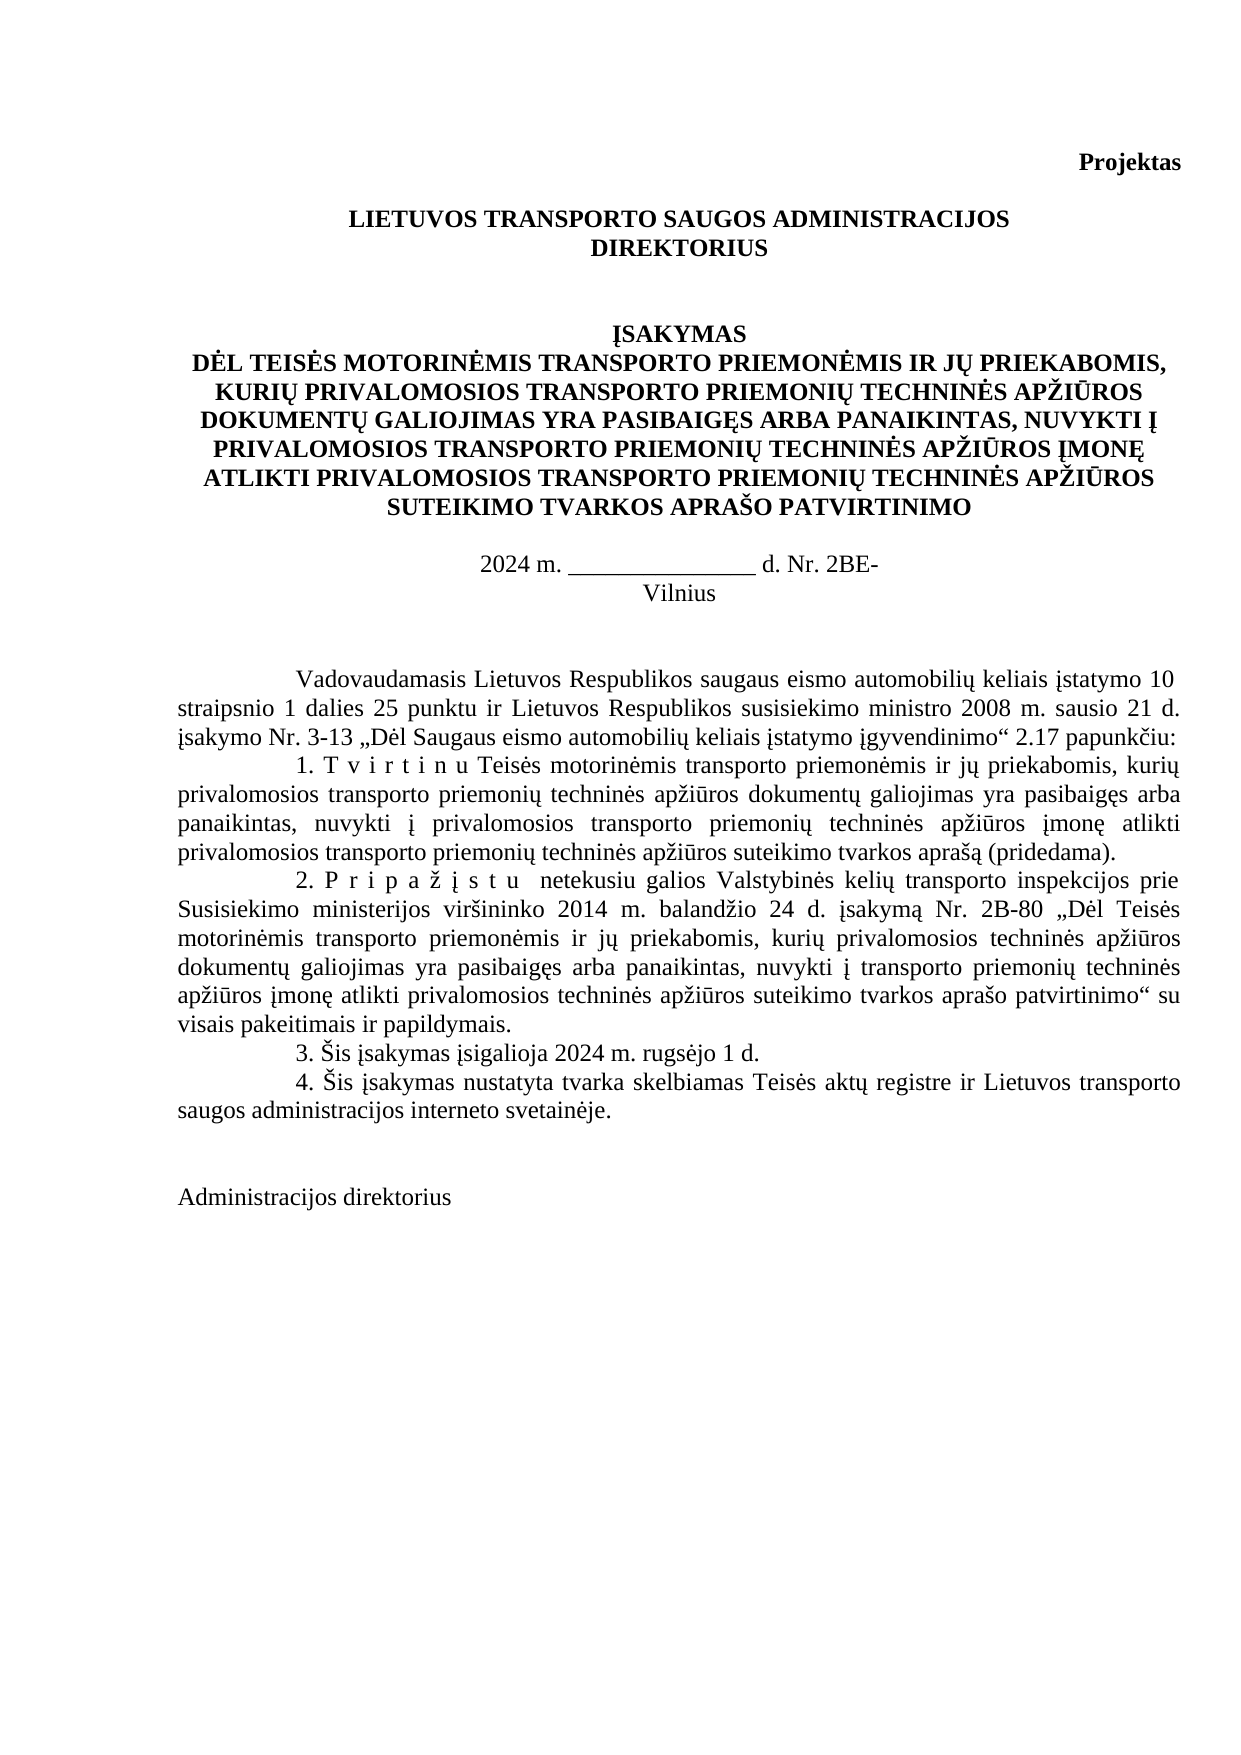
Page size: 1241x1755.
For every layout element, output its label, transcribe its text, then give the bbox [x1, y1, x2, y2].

text Administracijos direktorius [177, 1182, 1181, 1211]
text DIREKTORIUS [177, 233, 1181, 262]
text 1. T v i r t i n u Teisės motorinėmis transporto priemonėmis ir jų priekabomis, kurių privalomosios transporto priemonių techninės apžiūros dokumentų galiojimas yra pasibaigęs arba panaikintas, nuvykti į privalomosios transporto priemonių techninės apžiūros įmonę atlikti privalomosios transporto priemonių techninės apžiūros suteikimo tvarkos aprašą (pridedama). [177, 751, 1181, 866]
text Projektas [177, 147, 1181, 176]
text LIETUVOS TRANSPORTO SAUGOS ADMINISTRACIJOS [177, 204, 1181, 233]
text Vadovaudamasis Lietuvos Respublikos saugaus eismo automobilių keliais įstatymo 10 straipsnio 1 dalies 25 punktu ir Lietuvos Respublikos susisiekimo ministro 2008 m. sausio 21 d. įsakymo Nr. 3-13 „Dėl Saugaus eismo automobilių keliais įstatymo įgyvendinimo“ 2.17 papunkčiu: [177, 664, 1181, 751]
text 2. P r i p a ž į s t u netekusiu galios Valstybinės kelių transporto inspekcijos prie Susisiekimo ministerijos viršininko 2014 m. balandžio 24 d. įsakymą Nr. 2B-80 „Dėl Teisės motorinėmis transporto priemonėmis ir jų priekabomis, kurių privalomosios techninės apžiūros dokumentų galiojimas yra pasibaigęs arba panaikintas, nuvykti į transporto priemonių techninės apžiūros įmonę atlikti privalomosios techninės apžiūros suteikimo tvarkos aprašo patvirtinimo“ su visais pakeitimais ir papildymais. [177, 866, 1181, 1038]
text DĖL TEISĖS MOTORINĖMIS TRANSPORTO PRIEMONĖMIS IR JŲ PRIEKABOMIS, KURIŲ PRIVALOMOSIOS TRANSPORTO PRIEMONIŲ TECHNINĖS APŽIŪROS DOKUMENTŲ GALIOJIMAS YRA PASIBAIGĘS ARBA PANAIKINTAS, NUVYKTI Į PRIVALOMOSIOS TRANSPORTO PRIEMONIŲ TECHNINĖS APŽIŪROS ĮMONĘ ATLIKTI PRIVALOMOSIOS TRANSPORTO PRIEMONIŲ TECHNINĖS APŽIŪROS SUTEIKIMO TVARKOS APRAŠO PATVIRTINIMO [177, 348, 1181, 521]
text 4. Šis įsakymas nustatyta tvarka skelbiamas Teisės aktų registre ir Lietuvos transporto saugos administracijos interneto svetainėje. [177, 1067, 1181, 1124]
text ĮSAKYMAS [177, 319, 1181, 348]
text 2024 m. _______________ d. Nr. 2BE- [177, 549, 1181, 578]
text Vilnius [177, 578, 1181, 607]
text 3. Šis įsakymas įsigalioja 2024 m. rugsėjo 1 d. [177, 1038, 1181, 1067]
